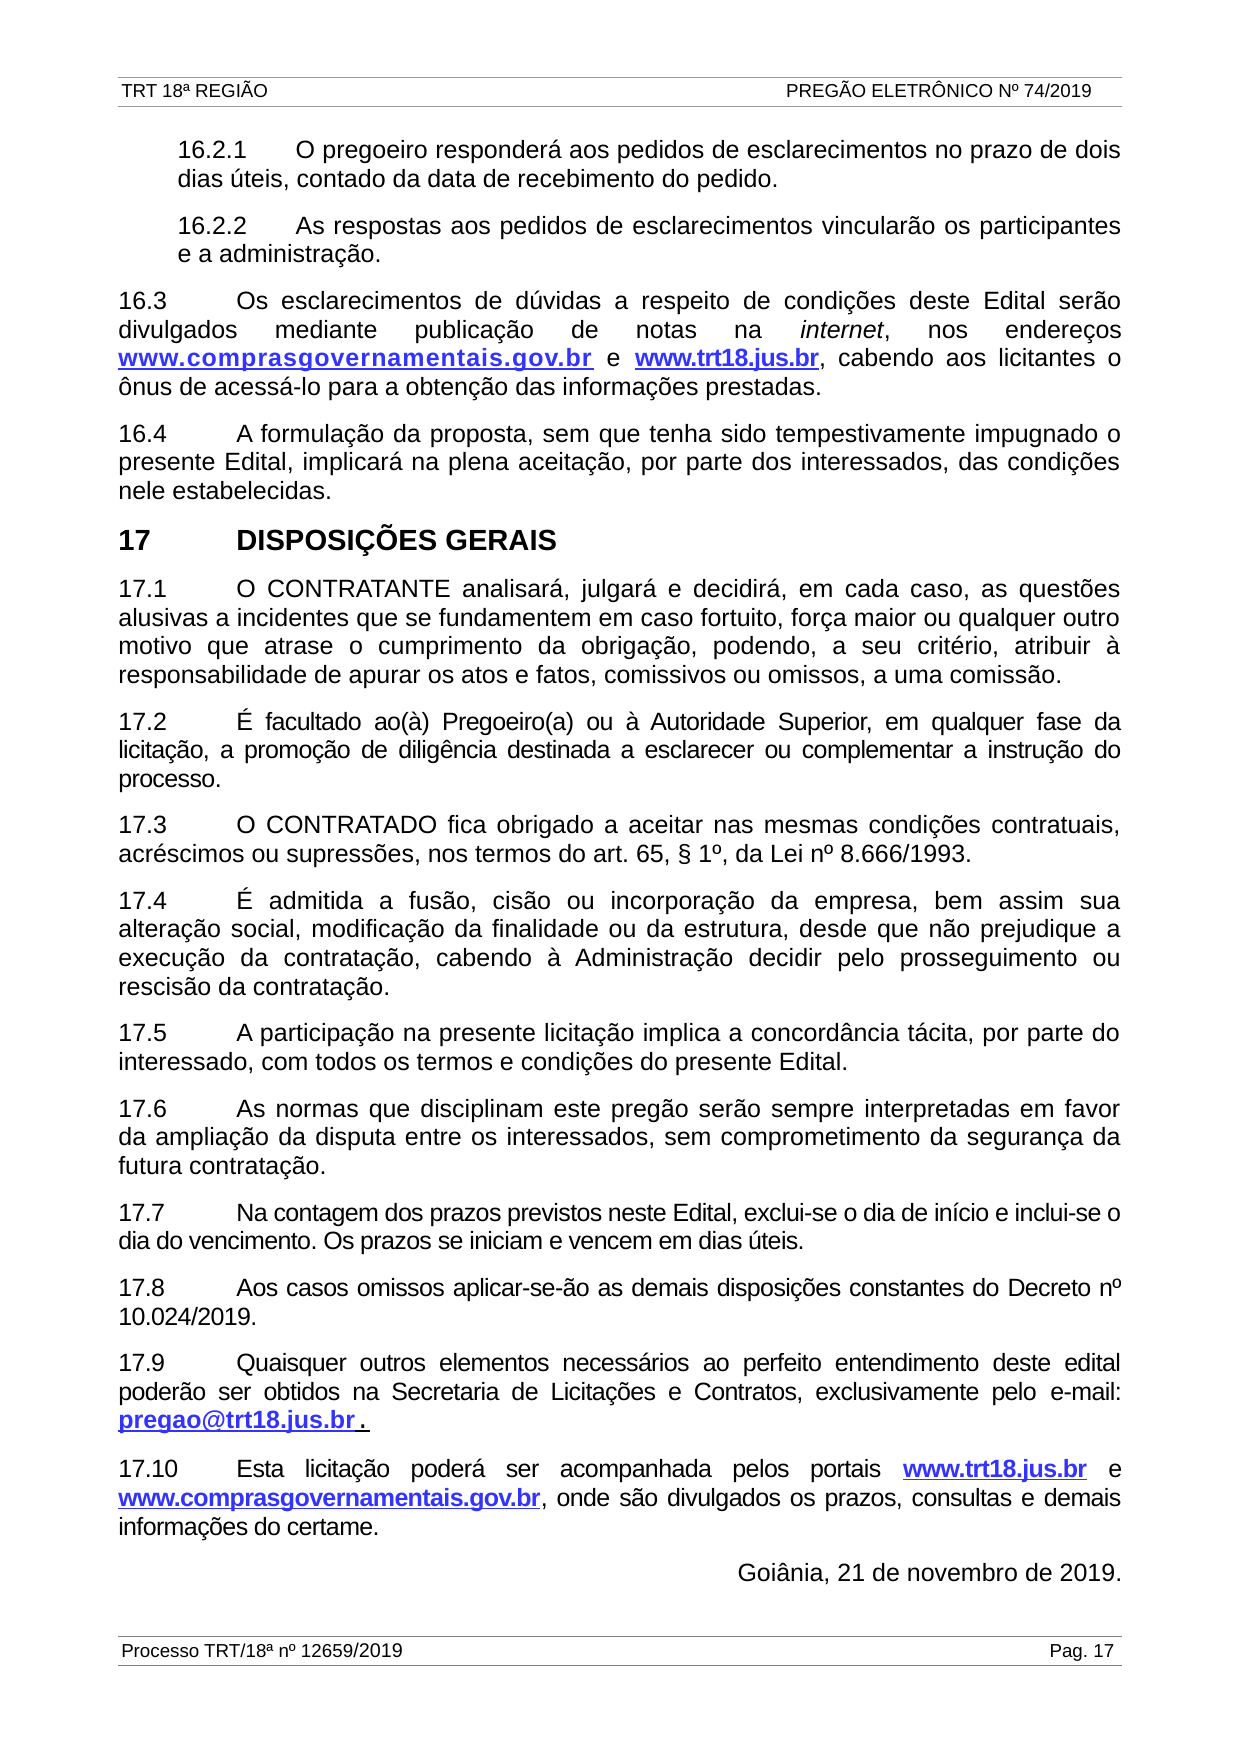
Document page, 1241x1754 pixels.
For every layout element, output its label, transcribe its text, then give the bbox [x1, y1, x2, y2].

text 17 DISPOSIÇÕES GERAIS [118, 523, 1122, 556]
text 17.5 A participação na presente licitação implica a concordância tácita, por parte do interessado, com todos os termos e condições do presente Edital. [118, 1018, 1122, 1076]
text 17.1 O CONTRATANTE analisará, julgará e decidirá, em cada caso, as questões alusivas a incidentes que se fundamentem em caso fortuito, força maior ou qualquer outro motivo que atrase o cumprimento da obrigação, podendo, a seu critério, atribuir à responsabilidade de apurar os atos e fatos, comissivos ou omissos, a uma comissão. [118, 574, 1122, 689]
text 16.3 Os esclarecimentos de dúvidas a respeito de condições deste Edital serão divulgados mediante publicação de notas na internet, nos endereços www.comprasgovernamentais.gov.br e www.trt18.jus.br, cabendo aos licitantes o ônus de acessá-lo para a obtenção das informações prestadas. [118, 286, 1122, 401]
text 17.8 Aos casos omissos aplicar-se-ão as demais disposições constantes do Decreto nº 10.024/2019. [118, 1273, 1122, 1330]
text 17.4 É admitida a fusão, cisão ou incorporação da empresa, bem assim sua alteração social, modificação da finalidade ou da estrutura, desde que não prejudique a execução da contratação, cabendo à Administração decidir pelo prosseguimento ou rescisão da contratação. [118, 886, 1122, 1001]
text 16.2.2 As respostas aos pedidos de esclarecimentos vincularão os participantes e a administração. [177, 211, 1122, 268]
text 17.6 As normas que disciplinam este pregão serão sempre interpretadas em favor da ampliação da disputa entre os interessados, sem comprometimento da segurança da futura contratação. [118, 1094, 1122, 1180]
text 16.2.1 O pregoeiro responderá aos pedidos de esclarecimentos no prazo de dois dias úteis, contado da data de recebimento do pedido. [177, 136, 1122, 193]
text Goiânia, 21 de novembro de 2019. [118, 1558, 1122, 1587]
text 17.3 O CONTRATADO fica obrigado a aceitar nas mesmas condições contratuais, acréscimos ou supressões, nos termos do art. 65, § 1º, da Lei nº 8.666/1993. [118, 811, 1122, 868]
text 17.2 É facultado ao(à) Pregoeiro(a) ou à Autoridade Superior, em qualquer fase da licitação, a promoção de diligência destinada a esclarecer ou complementar a instrução do processo. [118, 707, 1122, 793]
text 16.4 A formulação da proposta, sem que tenha sido tempestivamente impugnado o presente Edital, implicará na plena aceitação, por parte dos interessados, das condições nele estabelecidas. [118, 419, 1122, 505]
text 17.7 Na contagem dos prazos previstos neste Edital, exclui-se o dia de início e inclui-se o dia do vencimento. Os prazos se iniciam e vencem em dias úteis. [118, 1198, 1122, 1255]
list 17.9 Quaisquer outros elementos necessários ao perfeito entendimento deste edital poderão ser obtidos na Secretaria de Licitações e Contratos, exclusivamente pelo e-mail: pregao@trt18.jus.br. [118, 1348, 1122, 1436]
list 17.10 Esta licitação poderá ser acompanhada pelos portais www.trt18.jus.br e www.comprasgovernamentais.gov.br, onde são divulgados os prazos, consultas e demais informações do certame. [118, 1454, 1122, 1540]
